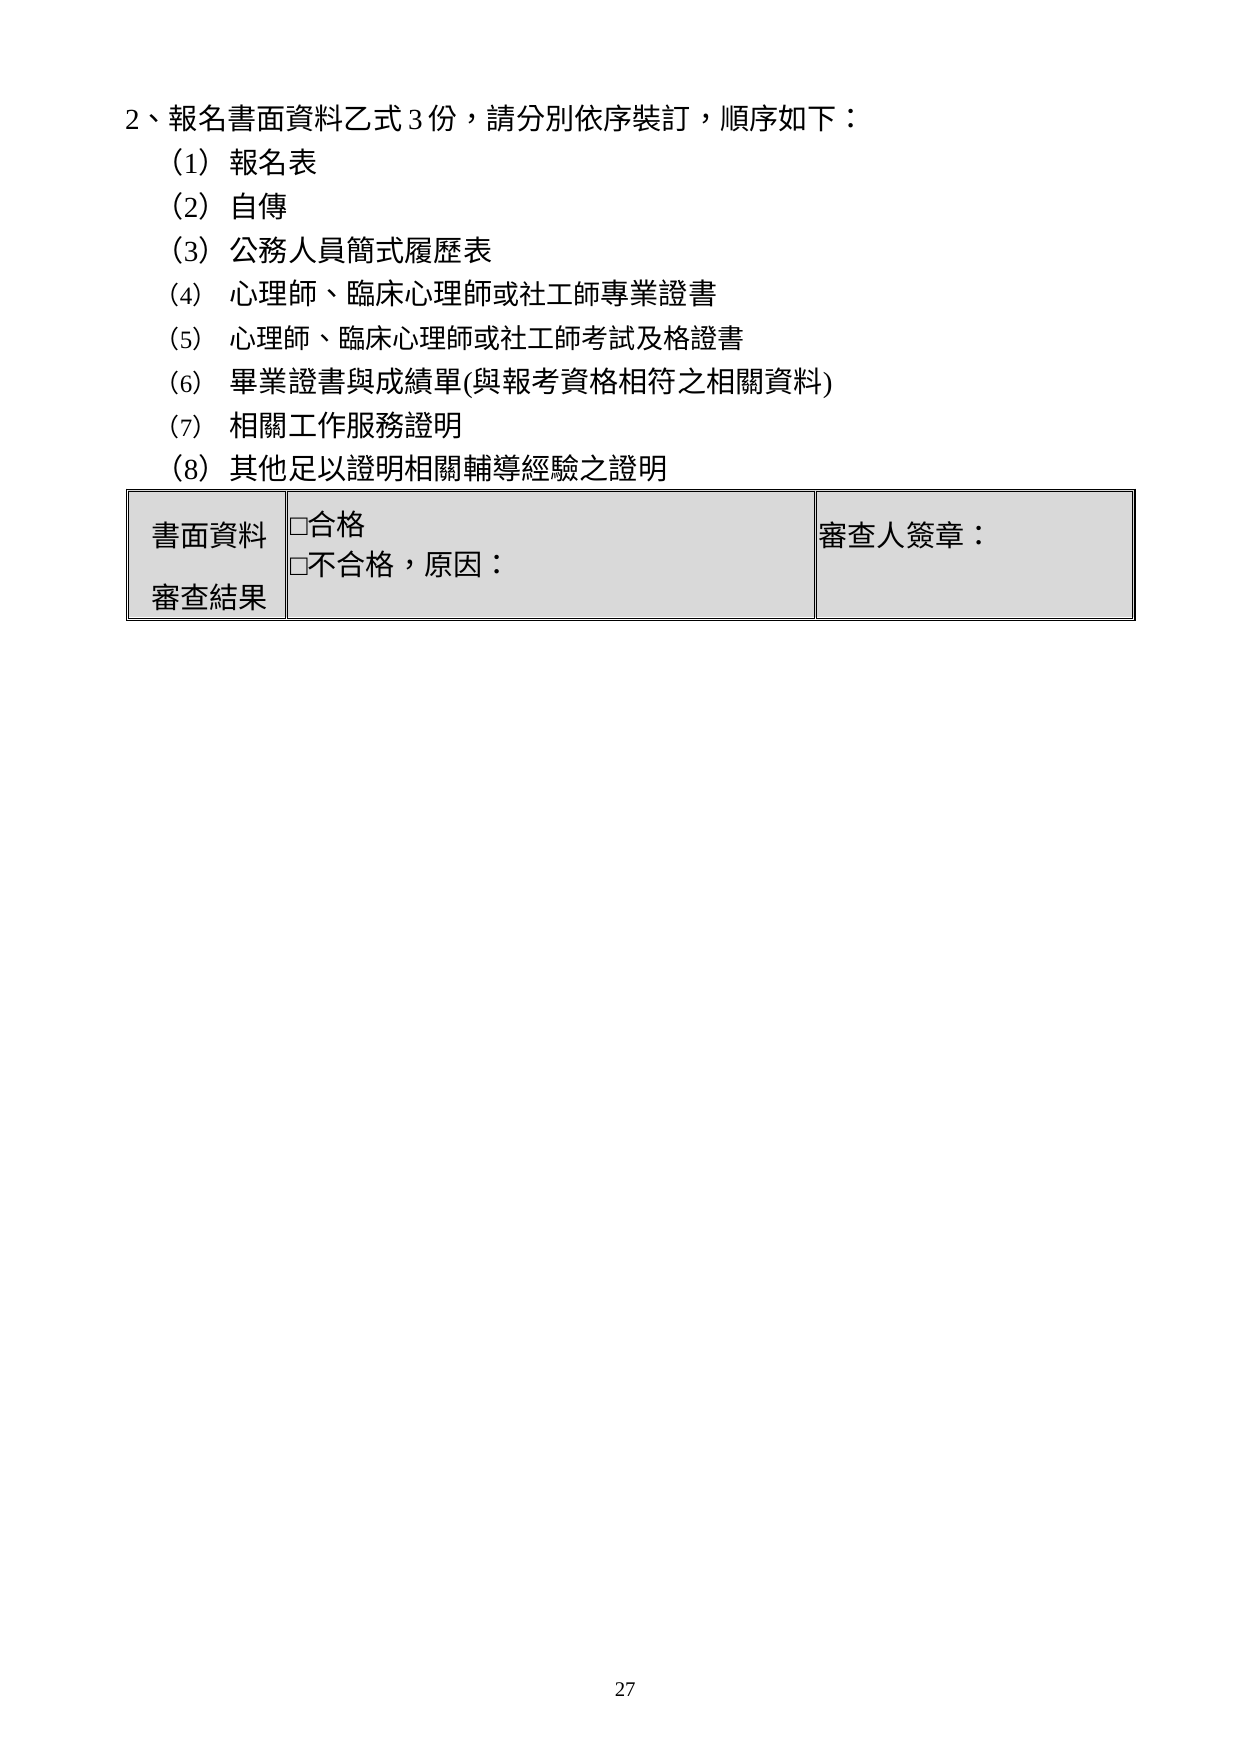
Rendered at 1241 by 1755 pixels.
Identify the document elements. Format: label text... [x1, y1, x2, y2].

list 其他足以證明相關輔導經驗之證明 [154, 445, 1125, 488]
list 心理師、臨床心理師或社工師專業證書 [154, 270, 1125, 313]
table_header 審查人簽章： [817, 492, 1132, 617]
list 自傳 [154, 182, 1125, 226]
list 報名表 [154, 138, 1125, 182]
table_header 書面資料 審查結果 [129, 492, 285, 617]
table_header □合格 □不合格，原因： [288, 492, 814, 617]
list 心理師、臨床心理師或社工師考試及格證書 [154, 313, 1125, 357]
list 公務人員簡式履歷表 [154, 226, 1125, 270]
list 畢業證書與成績單(與報考資格相符之相關資料) [154, 357, 1125, 401]
text 2、報名書面資料乙式3份，請分別依序裝訂，順序如下： [125, 95, 1125, 138]
list 相關工作服務證明 [154, 401, 1125, 445]
